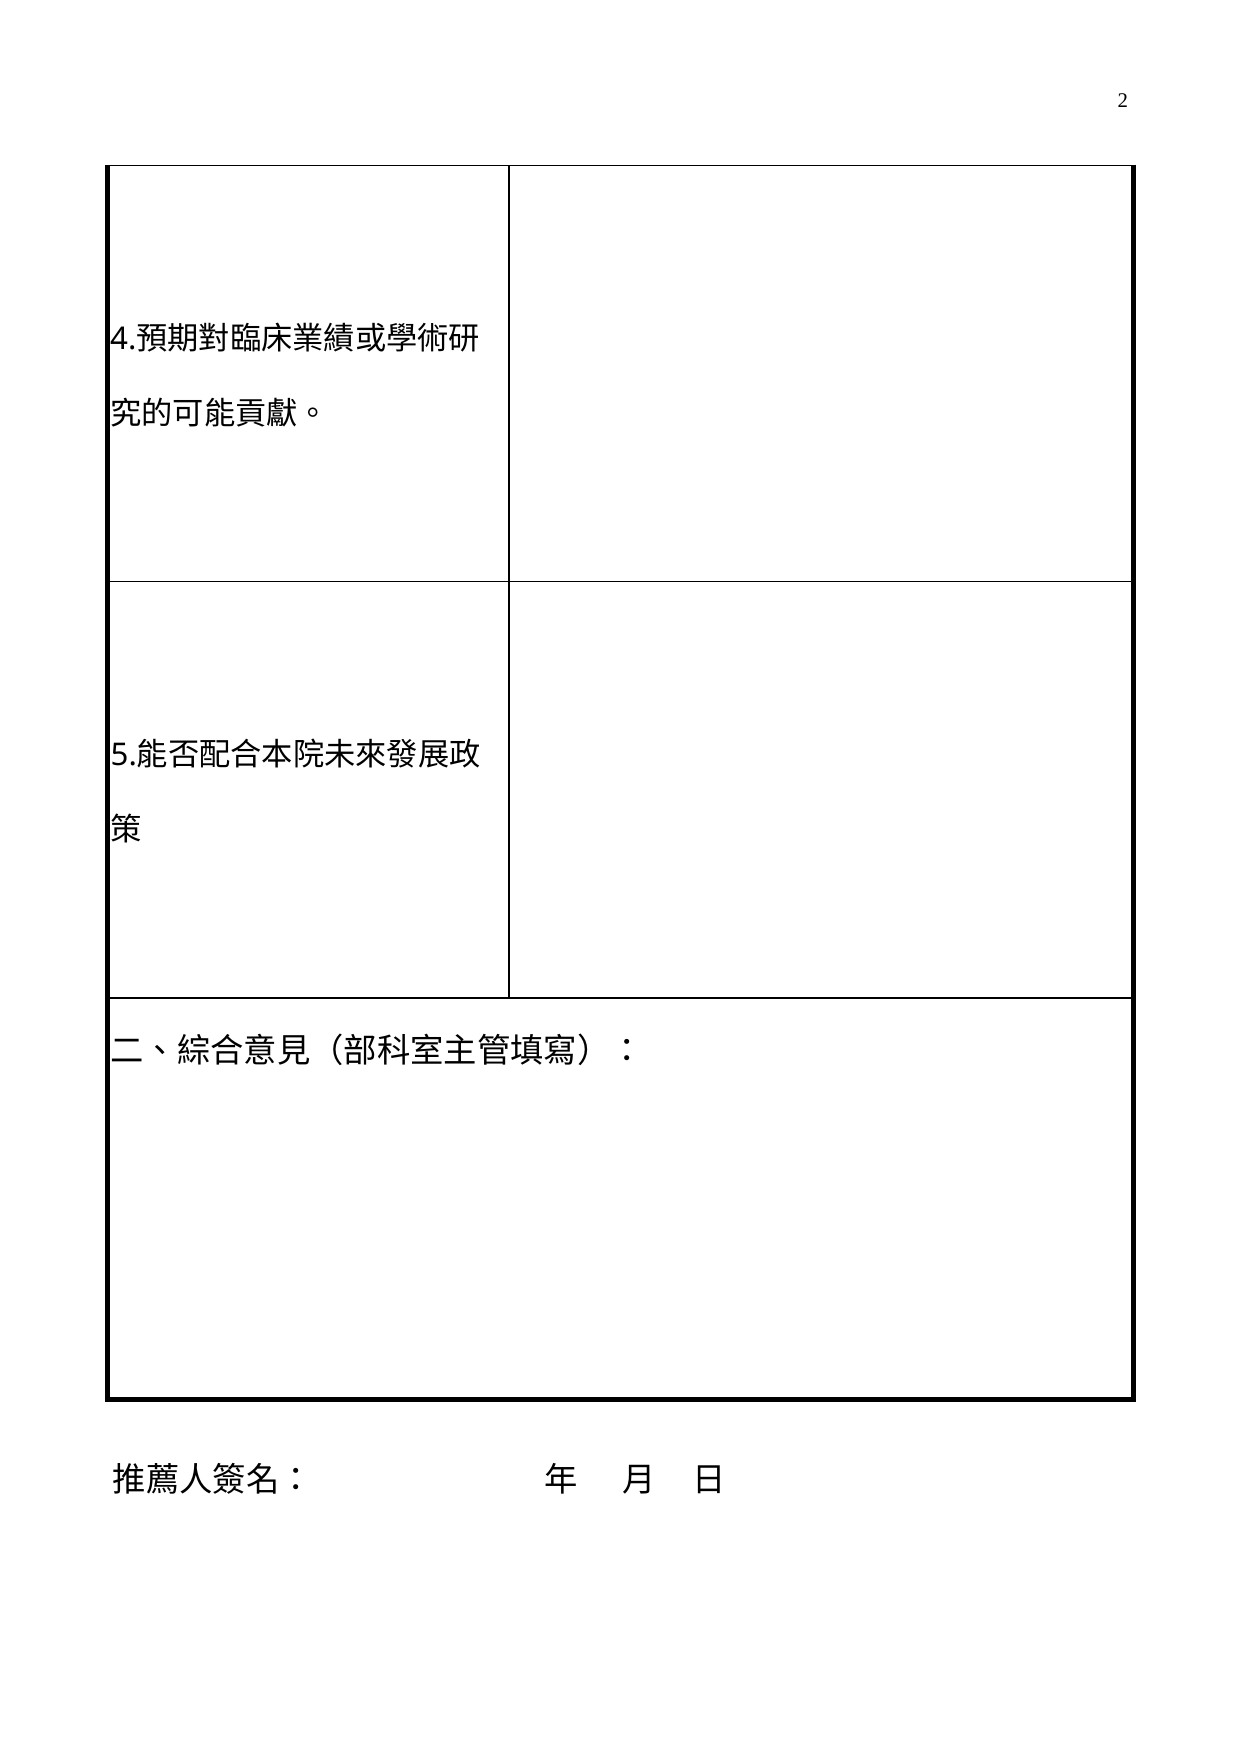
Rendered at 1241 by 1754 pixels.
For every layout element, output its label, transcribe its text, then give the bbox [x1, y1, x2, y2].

table_cell [510, 582, 1131, 997]
table_cell 4.預期對臨床業績或學術研究的可能貢獻。 [110, 166, 508, 581]
table_cell 二、綜合意見（部科室主管填寫）： [110, 999, 1131, 1397]
table_cell [510, 166, 1131, 581]
table_cell 5.能否配合本院未來發展政策 [110, 582, 508, 997]
text 推薦人簽名： 年 月 日 [112, 1439, 1128, 1514]
